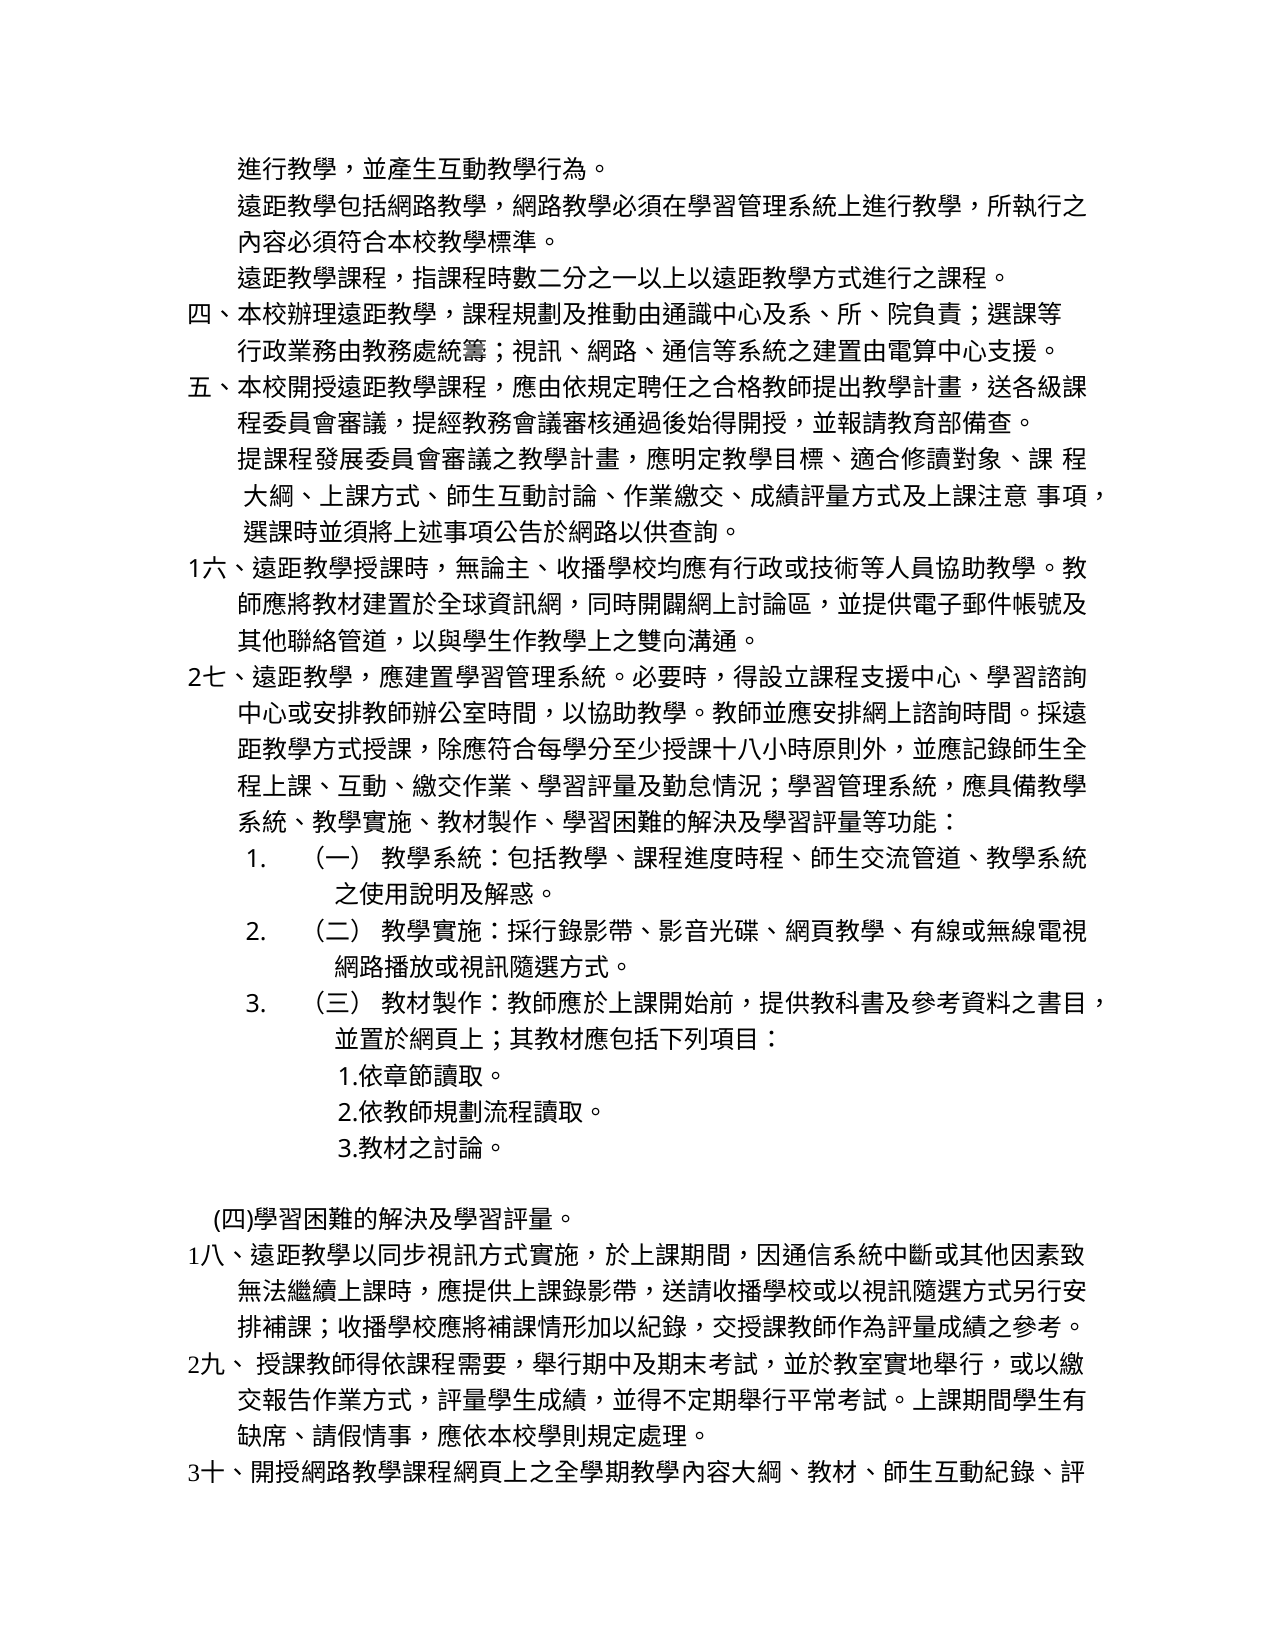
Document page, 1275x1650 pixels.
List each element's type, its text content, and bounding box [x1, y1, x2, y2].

text 進行教學，並產生互動教學行為。 [187, 150, 1087, 186]
list 十、開授網路教學課程網頁上之全學期教學內容大綱、教材、師生互動紀錄、評 [187, 1453, 1087, 1489]
text 行政業務由教務處統籌；視訊、網路、通信等系統之建置由電算中心支援。 [187, 331, 1087, 367]
text 2.依教師規劃流程讀取。 [337, 1092, 1087, 1129]
text 3.教材之討論。 [337, 1129, 1087, 1165]
list 七、遠距教學，應建置學習管理系統。必要時，得設立課程支援中心、學習諮詢中心或安排教師辦公室時間，以協助教學。教師並應安排網上諮詢時間。採遠距教學方式授課，除應符合每學分至少授課十八小時原則外，並應記錄師生全程上課、互動、繳交作業、學習評量及勤怠情況；學習管理系統，應具備教學系統、教學實施、教材製作、學習困難的解決及學習評量等功能： [187, 657, 1087, 839]
list 八、遠距教學以同步視訊方式實施，於上課期間，因通信系統中斷或其他因素致無法繼續上課時，應提供上課錄影帶，送請收播學校或以視訊隨選方式另行安排補課；收播學校應將補課情形加以紀錄，交授課教師作為評量成績之參考。 [187, 1235, 1087, 1344]
text 四、本校辦理遠距教學，課程規劃及推動由通識中心及系、所、院負責；選課等 [187, 295, 1087, 331]
text 遠距教學包括網路教學，網路教學必須在學習管理系統上進行教學，所執行之內容必須符合本校教學標準。 [237, 186, 1087, 259]
text 五、本校開授遠距教學課程，應由依規定聘任之合格教師提出教學計畫，送各級課程委員會審議，提經教務會議審核通過後始得開授，並報請教育部備查。 [187, 367, 1087, 440]
list 六、遠距教學授課時，無論主、收播學校均應有行政或技術等人員協助教學。教師應將教材建置於全球資訊網，同時開闢網上討論區，並提供電子郵件帳號及其他聯絡管道，以與學生作教學上之雙向溝通。 [187, 549, 1087, 657]
text (四)學習困難的解決及學習評量。 [187, 1199, 1087, 1235]
list 九、 授課教師得依課程需要，舉行期中及期末考試，並於教室實地舉行，或以繳交報告作業方式，評量學生成績，並得不定期舉行平常考試。上課期間學生有缺席、請假情事，應依本校學則規定處理。 [187, 1344, 1087, 1453]
list （二） 教學實施：採行錄影帶、影音光碟、網頁教學、有線或無線電視網路播放或視訊隨選方式。 [245, 911, 1087, 984]
text 提課程發展委員會審議之教學計畫，應明定教學目標、適合修讀對象、課 程大綱、上課方式、師生互動討論、作業繳交、成績評量方式及上課注意 事項，選課時並須將上述事項公告於網路以供查詢。 [237, 440, 1087, 549]
text 1.依章節讀取。 [337, 1056, 1087, 1092]
text 遠距教學課程，指課程時數二分之一以上以遠距教學方式進行之課程。 [237, 259, 1087, 295]
list （三） 教材製作：教師應於上課開始前，提供教科書及參考資料之書目，並置於網頁上；其教材應包括下列項目： [245, 984, 1087, 1056]
list （一） 教學系統：包括教學、課程進度時程、師生交流管道、教學系統之使用說明及解惑。 [245, 839, 1087, 911]
